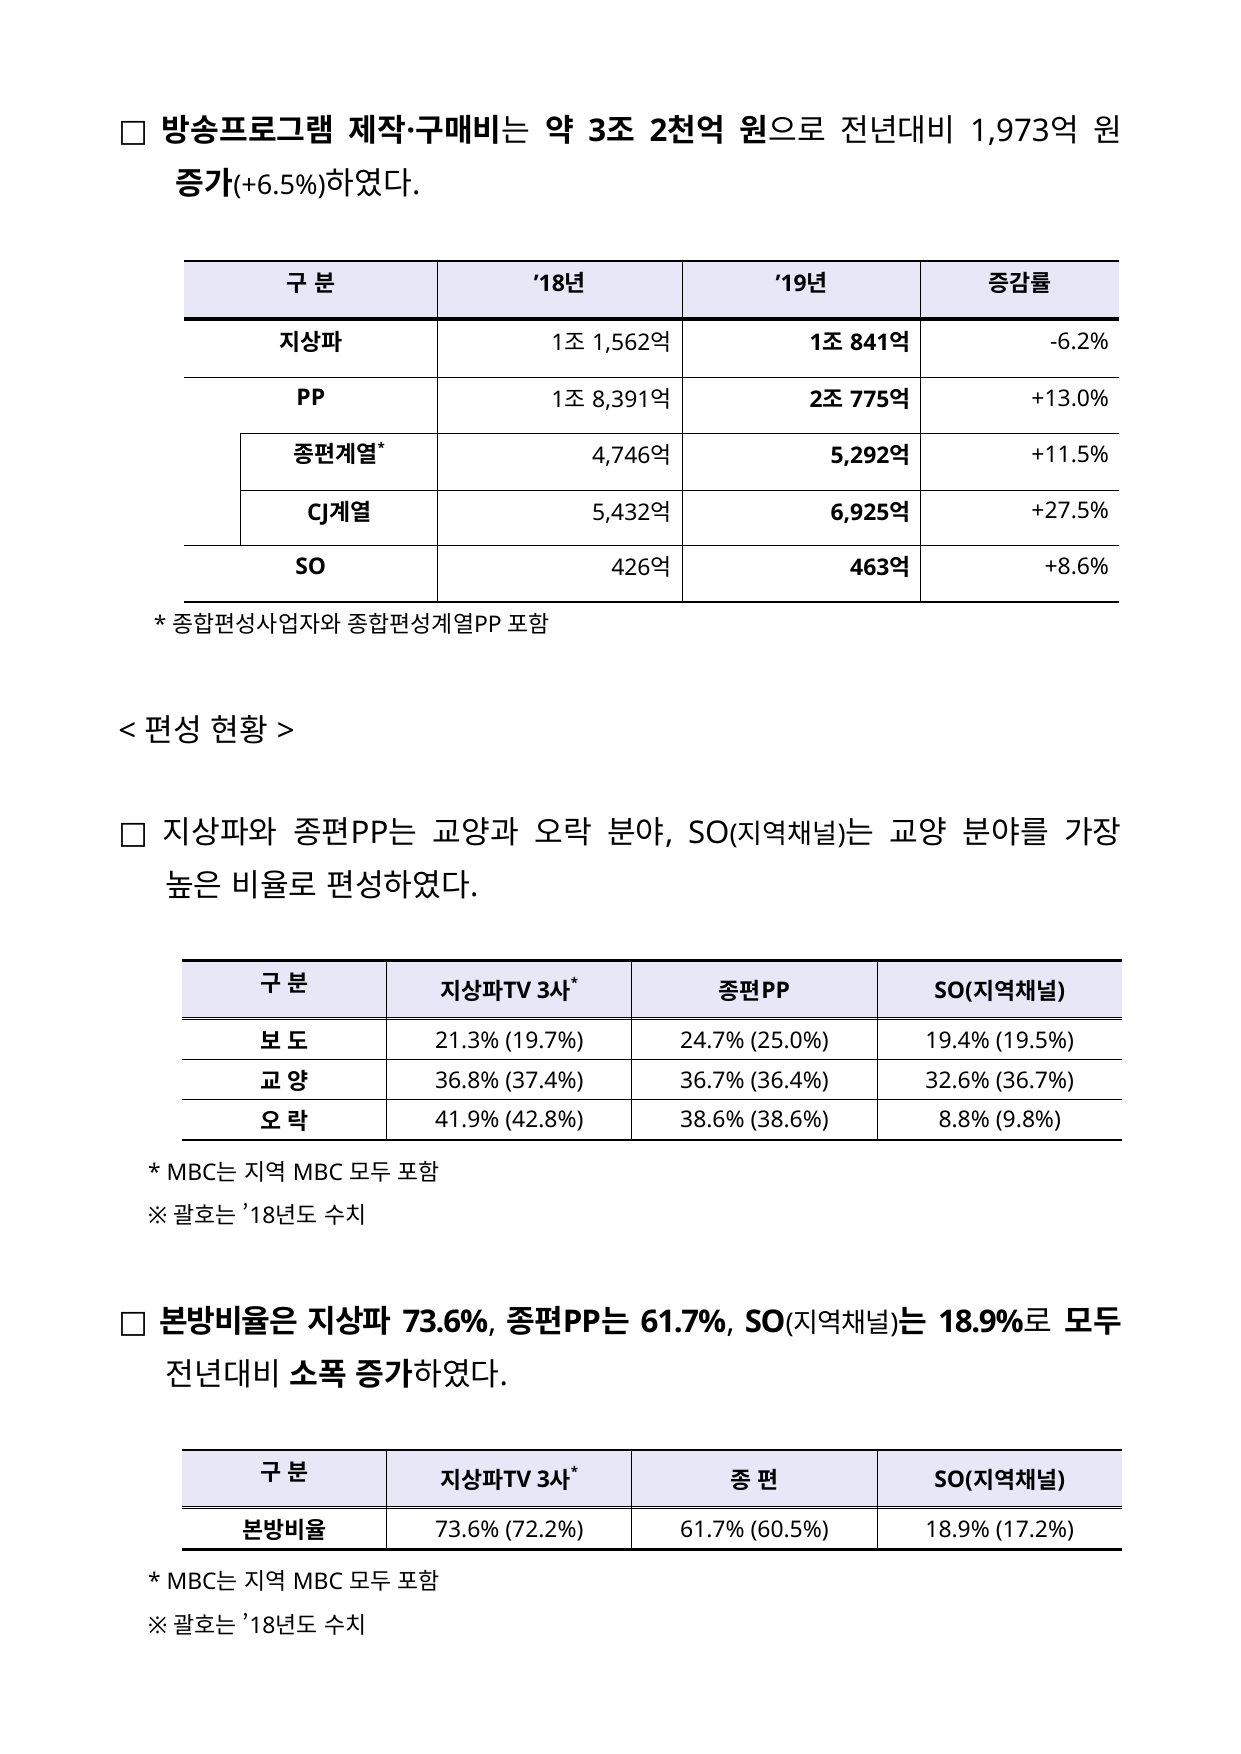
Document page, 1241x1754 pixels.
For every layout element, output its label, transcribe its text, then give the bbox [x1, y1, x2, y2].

table_cell [184, 490, 240, 545]
table_cell 41.9% (42.8%) [387, 1100, 631, 1139]
text * 종합편성사업자와 종합편성계열PP 포함 [118, 606, 1122, 639]
table_header 구 분 [182, 1451, 386, 1506]
table_cell +8.6% [921, 546, 1119, 601]
table_cell 36.8% (37.4%) [387, 1060, 631, 1099]
text ※ 괄호는 ’18년도 수치 [118, 1607, 1122, 1640]
table_cell -6.2% [921, 321, 1119, 377]
table_cell [184, 433, 240, 490]
table_cell 19.4% (19.5%) [878, 1020, 1122, 1059]
table_cell 38.6% (38.6%) [632, 1100, 877, 1139]
table_cell 61.7% (60.5%) [632, 1509, 877, 1548]
text * MBC는 지역 MBC 모두 포함 [118, 1563, 1122, 1597]
table_cell 오 락 [182, 1100, 386, 1139]
table_cell 73.6% (72.2%) [387, 1509, 631, 1548]
table_cell 본방비율 [182, 1509, 386, 1548]
table_header ’19년 [683, 262, 920, 317]
table_cell +13.0% [921, 378, 1119, 433]
table_header 종편PP [632, 962, 877, 1017]
table_header 종 편 [632, 1451, 877, 1506]
table_cell 교 양 [182, 1060, 386, 1099]
table_header SO(지역채널) [878, 962, 1122, 1017]
table_cell 36.7% (36.4%) [632, 1060, 877, 1099]
table_header 구 분 [184, 262, 437, 317]
table_cell 18.9% (17.2%) [878, 1509, 1122, 1548]
table_cell 2조 775억 [683, 378, 920, 433]
text * MBC는 지역 MBC 모두 포함 [118, 1154, 1122, 1187]
table_cell SO [184, 546, 437, 601]
table_cell +11.5% [921, 434, 1119, 490]
table_header 지상파TV 3사* [387, 962, 631, 1017]
table_header 증감률 [921, 262, 1119, 317]
table_header 지상파TV 3사* [387, 1451, 631, 1506]
text □ 본방비율은 지상파 73.6%, 종편PP는 61.7%, SO(지역채널)는 18.9%로 모두 전년대비 소폭 증가하였다. [118, 1296, 1122, 1395]
text < 편성 현황 > [118, 706, 1122, 751]
table_cell 지상파 [184, 321, 437, 377]
table_cell 1조 1,562억 [438, 321, 682, 377]
table_cell 5,292억 [683, 434, 920, 490]
table_cell 21.3% (19.7%) [387, 1020, 631, 1059]
table_cell PP [184, 378, 437, 433]
table_cell 4,746억 [438, 434, 682, 490]
table_cell 463억 [683, 546, 920, 601]
text ※ 괄호는 ’18년도 수치 [118, 1197, 1122, 1230]
table_header SO(지역채널) [878, 1451, 1122, 1506]
table_cell +27.5% [921, 491, 1119, 545]
text □ 방송프로그램 제작·구매비는 약 3조 2천억 원으로 전년대비 1,973억 원 증가(+6.5%)하였다. [118, 105, 1122, 203]
table_cell 8.8% (9.8%) [878, 1100, 1122, 1139]
table_cell 보 도 [182, 1020, 386, 1059]
table_cell 426억 [438, 546, 682, 601]
text □ 지상파와 종편PP는 교양과 오락 분야, SO(지역채널)는 교양 분야를 가장 높은 비율로 편성하였다. [118, 807, 1122, 906]
table_cell 1조 841억 [683, 321, 920, 377]
table_cell CJ계열 [241, 491, 437, 545]
table_cell 종편계열* [241, 434, 437, 490]
table_header 구 분 [182, 962, 386, 1017]
table_cell 6,925억 [683, 491, 920, 545]
table_cell 1조 8,391억 [438, 378, 682, 433]
table_cell 24.7% (25.0%) [632, 1020, 877, 1059]
table_cell 5,432억 [438, 491, 682, 545]
table_header ’18년 [438, 262, 682, 317]
table_cell 32.6% (36.7%) [878, 1060, 1122, 1099]
